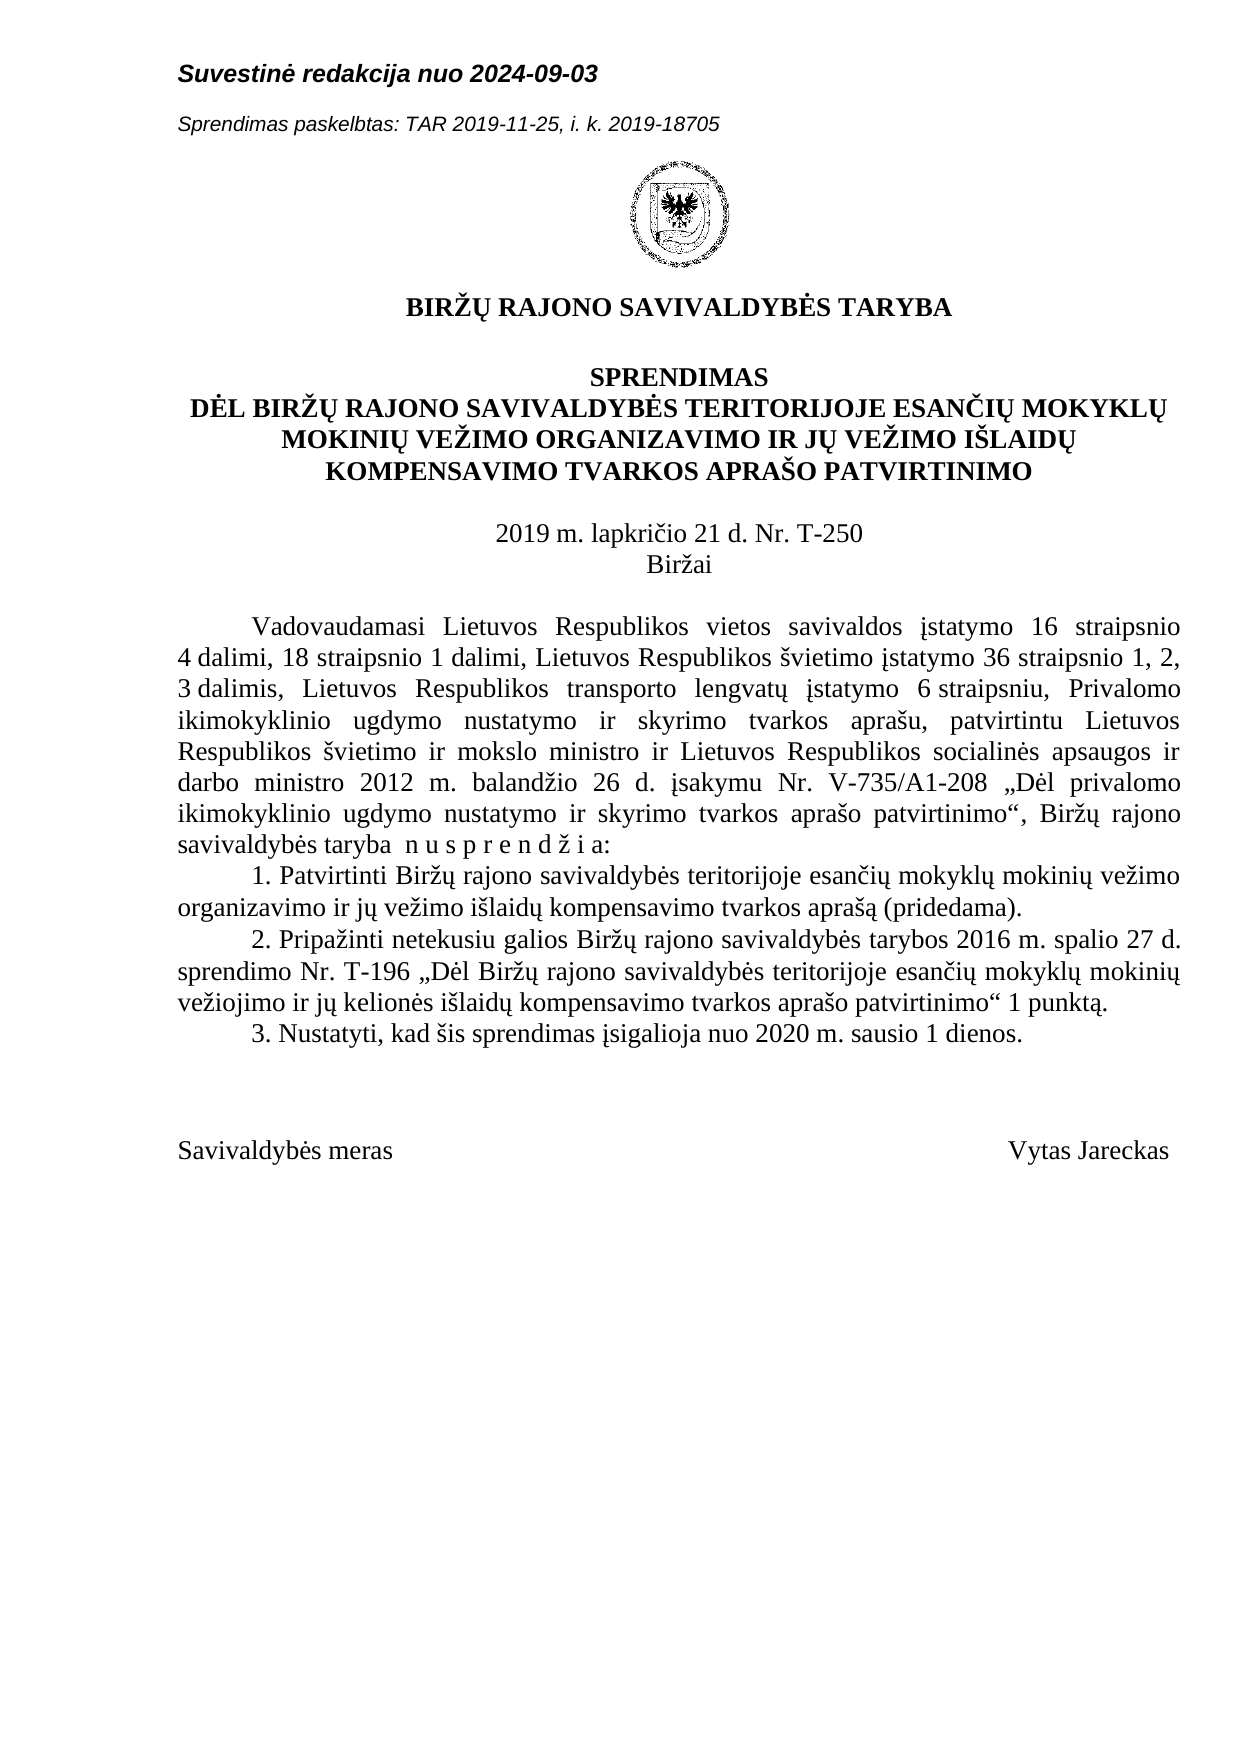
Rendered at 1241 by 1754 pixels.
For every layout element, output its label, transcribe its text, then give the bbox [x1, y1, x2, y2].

text Vadovaudamasi Lietuvos Respublikos vietos savivaldos įstatymo 16 straipsnio 4 dalimi, 18 straipsnio 1 dalimi, Lietuvos Respublikos švietimo įstatymo 36 straipsnio 1, 2, 3 dalimis, Lietuvos Respublikos transporto lengvatų įstatymo 6 straipsniu, Privalomo ikimokyklinio ugdymo nustatymo ir skyrimo tvarkos aprašu, patvirtintu Lietuvos Respublikos švietimo ir mokslo ministro ir Lietuvos Respublikos socialinės apsaugos ir darbo ministro 2012 m. balandžio 26 d. įsakymu Nr. V-735/A1-208 „Dėl privalomo ikimokyklinio ugdymo nustatymo ir skyrimo tvarkos aprašo patvirtinimo“, Biržų rajono savivaldybės taryba n u s p r e n d ž i a: [177, 610, 1181, 859]
text Sprendimas paskelbtas: TAR 2019-11-25, i. k. 2019-18705 [177, 112, 1181, 136]
subtitle BIRŽŲ RAJONO SAVIVALDYBĖS TARYBA [177, 292, 1181, 323]
text Biržai [177, 548, 1181, 579]
text 1. Patvirtinti Biržų rajono savivaldybės teritorijoje esančių mokyklų mokinių vežimo organizavimo ir jų vežimo išlaidų kompensavimo tvarkos aprašą (pridedama). [177, 859, 1181, 922]
text Savivaldybės meras Vytas Jareckas [177, 1134, 1181, 1166]
text 2019 m. lapkričio 21 d. Nr. T-250 [177, 517, 1181, 548]
text sprendimas [177, 361, 1181, 392]
text 3. Nustatyti, kad šis sprendimas įsigalioja nuo 2020 m. sausio 1 dienos. [177, 1017, 1181, 1048]
text 2. Pripažinti netekusiu galios Biržų rajono savivaldybės tarybos 2016 m. spalio 27 d. sprendimo Nr. T-196 „Dėl Biržų rajono savivaldybės teritorijoje esančių mokyklų mokinių vežiojimo ir jų kelionės išlaidų kompensavimo tvarkos aprašo patvirtinimo“ 1 punktą. [177, 922, 1181, 1017]
text Suvestinė redakcija nuo 2024-09-03 [177, 59, 1181, 88]
text Dėl BIRŽŲ RAJONO SAVIVALDYBĖS TERITORIJOJE ESANČIŲ MOKYKLŲ MOKINIŲ VEŽIMO organizavimo IR JŲ vežimo IŠLAIDŲ kompensavimo TVARKOS APRAŠO PATVIRTINIMO [177, 392, 1181, 486]
